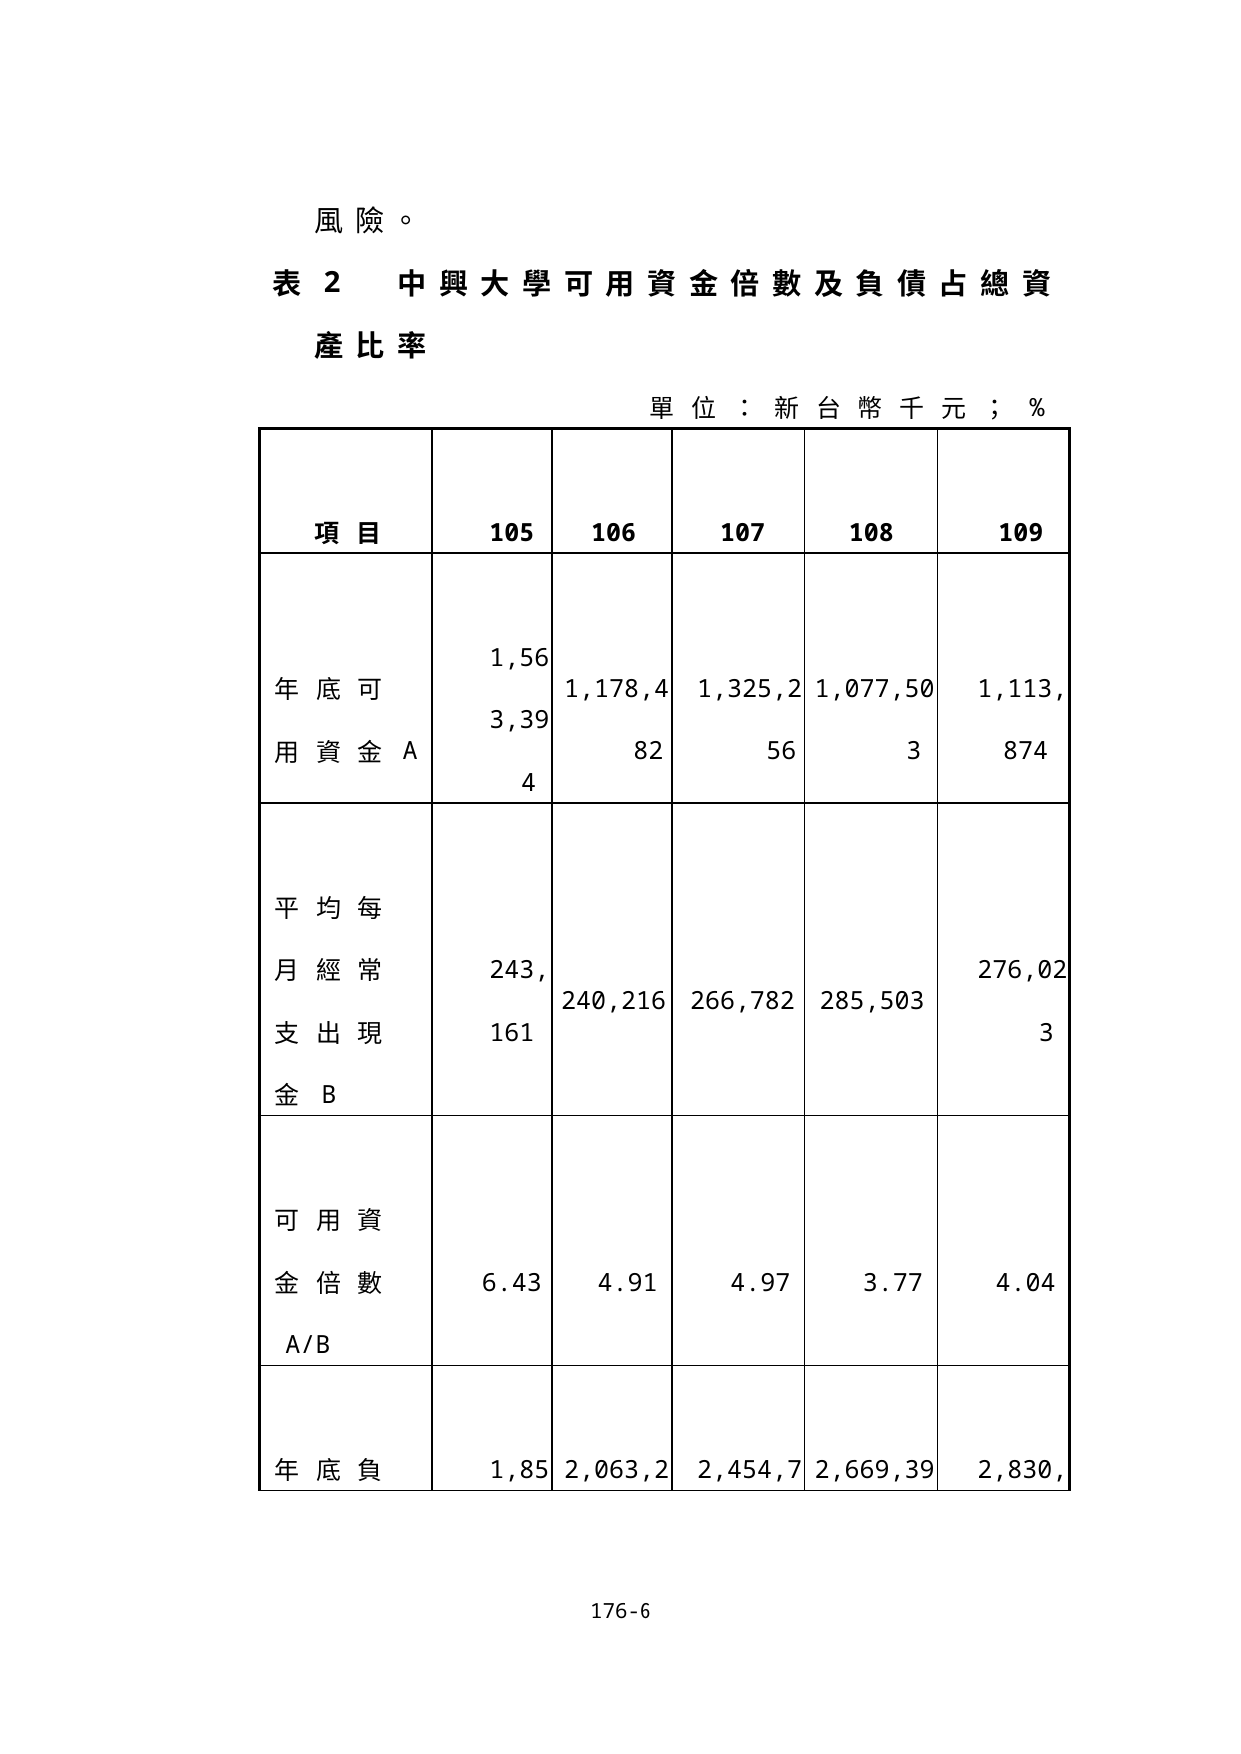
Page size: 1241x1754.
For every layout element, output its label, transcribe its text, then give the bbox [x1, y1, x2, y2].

table_cell 年底負 [261, 1366, 431, 1490]
table_cell 2,454,7 [673, 1366, 804, 1490]
table_cell 276,023 [938, 804, 1068, 1115]
table_cell 4.91 [553, 1116, 671, 1365]
table_header 項目 [261, 430, 431, 552]
table_cell 243,161 [433, 804, 551, 1115]
text 表2 中興大學可用資金倍數及負債占總資產比率 [256, 240, 1058, 365]
table_cell 266,782 [673, 804, 804, 1115]
table_cell 平均每月經常支出現金B [261, 804, 431, 1115]
table_cell 4.97 [673, 1116, 804, 1365]
table_header 107 [673, 430, 804, 552]
table_cell 2,669,39 [805, 1366, 937, 1490]
table_cell 6.43 [433, 1116, 551, 1365]
text 單位：新台幣千元；% [183, 365, 1058, 427]
table_header 105 [433, 430, 551, 552]
table_cell 285,503 [805, 804, 937, 1115]
table_cell 1,563,394 [433, 554, 551, 802]
table_cell 4.04 [938, 1116, 1068, 1365]
table_cell 2,063,2 [553, 1366, 671, 1490]
table_cell 可用資金倍數A/B [261, 1116, 431, 1365]
table_cell 1,85 [433, 1366, 551, 1490]
table_header 109 [938, 430, 1068, 552]
text 風險。 [271, 177, 1058, 240]
table_header 108 [805, 430, 937, 552]
table_cell 年底可用資金A [261, 554, 431, 802]
table_cell 240,216 [553, 804, 671, 1115]
table_cell 1,178,482 [553, 554, 671, 802]
table_header 106 [553, 430, 671, 552]
table_cell 3.77 [805, 1116, 937, 1365]
table_cell 2,830, [938, 1366, 1068, 1490]
table_cell 1,113,874 [938, 554, 1068, 802]
table_cell 1,325,256 [673, 554, 804, 802]
table_cell 1,077,503 [805, 554, 937, 802]
